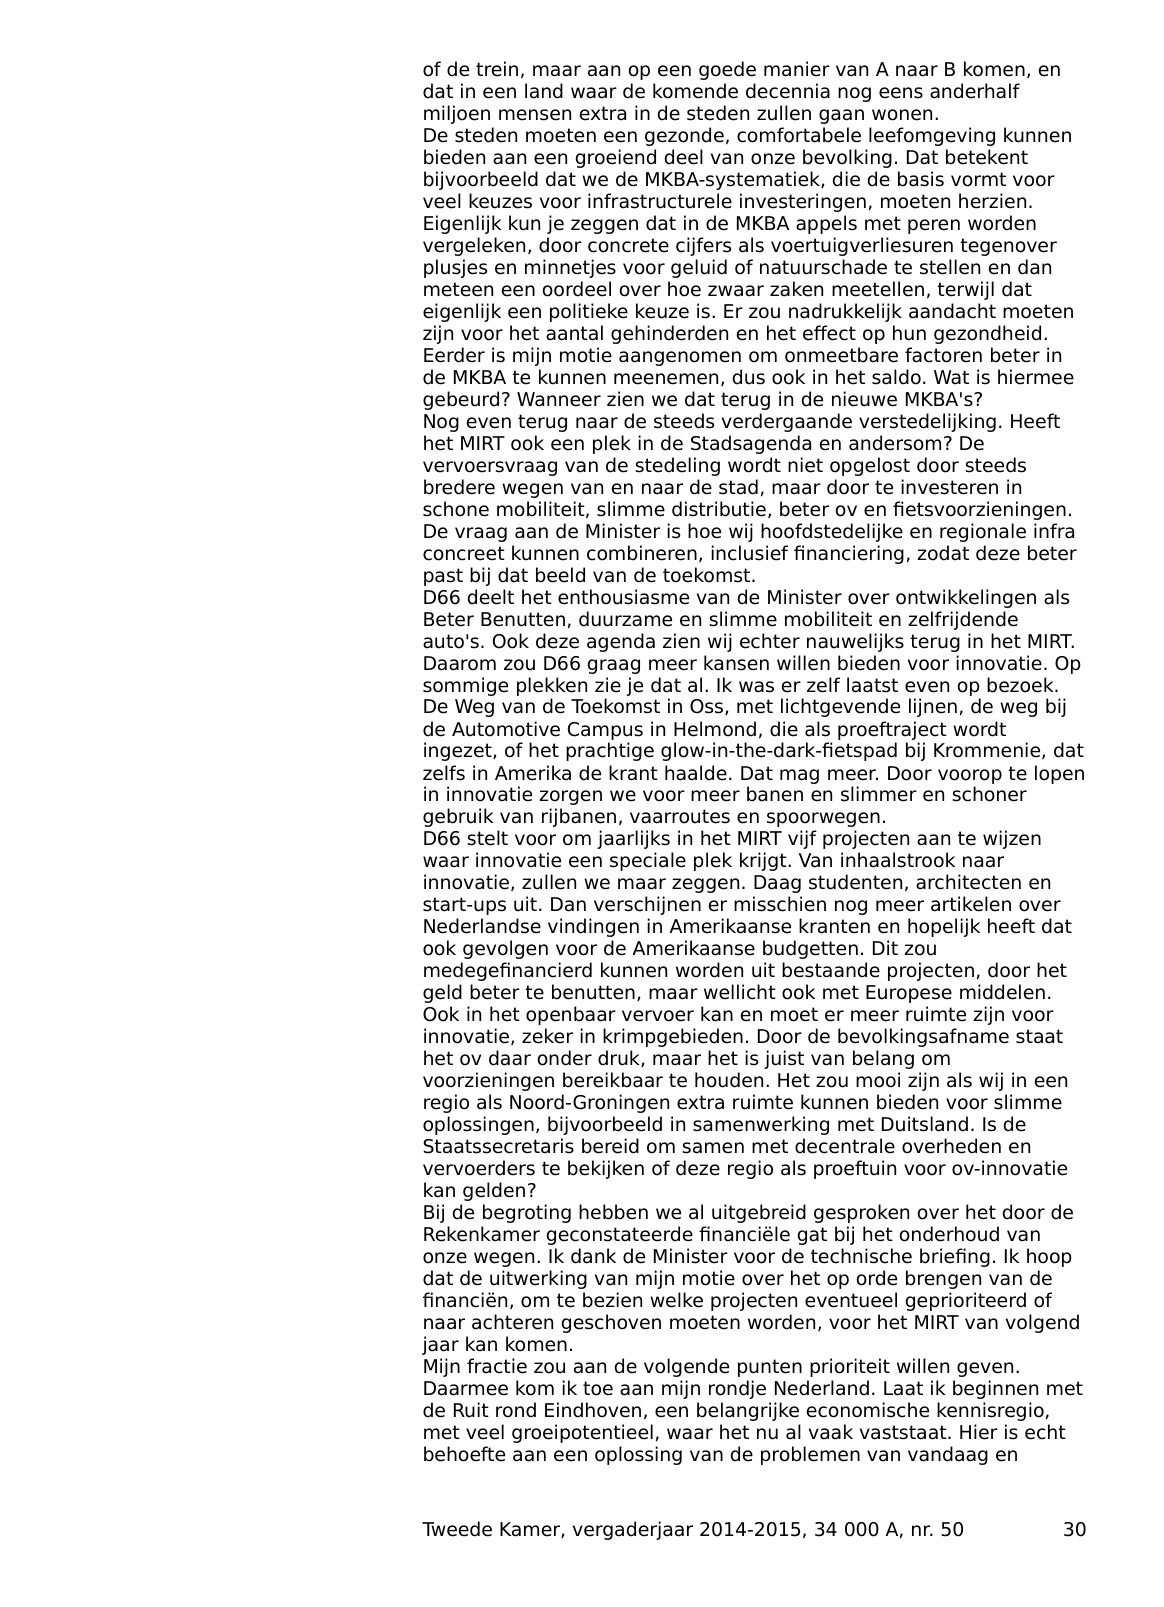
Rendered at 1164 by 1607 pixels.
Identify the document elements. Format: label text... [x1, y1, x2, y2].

text D66 stelt voor om jaarlijks in het MIRT vijf projecten aan te wijzen waar innovatie een speciale plek krijgt. Van inhaalstrook naar innovatie, zullen we maar zeggen. Daag studenten, architecten en start-ups uit. Dan verschijnen er misschien nog meer artikelen over Nederlandse vindingen in Amerikaanse kranten en hopelijk heeft dat ook gevolgen voor de Amerikaanse budgetten. Dit zou medegefinancierd kunnen worden uit bestaande projecten, door het geld beter te benutten, maar wellicht ook met Europese middelen. [422, 828, 1087, 1004]
text Bij de begroting hebben we al uitgebreid gesproken over het door de Rekenkamer geconstateerde financiële gat bij het onderhoud van onze wegen. Ik dank de Minister voor de technische briefing. Ik hoop dat de uitwerking van mijn motie over het op orde brengen van de financiën, om te bezien welke projecten eventueel geprioriteerd of naar achteren geschoven moeten worden, voor het MIRT van volgend jaar kan komen. [422, 1202, 1087, 1356]
text of de trein, maar aan op een goede manier van A naar B komen, en dat in een land waar de komende decennia nog eens anderhalf miljoen mensen extra in de steden zullen gaan wonen. [422, 59, 1087, 125]
text Ook in het openbaar vervoer kan en moet er meer ruimte zijn voor innovatie, zeker in krimpgebieden. Door de bevolkingsafname staat het ov daar onder druk, maar het is juist van belang om voorzieningen bereikbaar te houden. Het zou mooi zijn als wij in een regio als Noord-Groningen extra ruimte kunnen bieden voor slimme oplossingen, bijvoorbeeld in samenwerking met Duitsland. Is de Staatssecretaris bereid om samen met decentrale overheden en vervoerders te bekijken of deze regio als proeftuin voor ov-innovatie kan gelden? [422, 1004, 1087, 1202]
text Mijn fractie zou aan de volgende punten prioriteit willen geven. Daarmee kom ik toe aan mijn rondje Nederland. Laat ik beginnen met de Ruit rond Eindhoven, een belangrijke economische kennisregio, met veel groeipotentieel, waar het nu al vaak vaststaat. Hier is echt behoefte aan een oplossing van de problemen van vandaag en [422, 1356, 1087, 1466]
text D66 deelt het enthousiasme van de Minister over ontwikkelingen als Beter Benutten, duurzame en slimme mobiliteit en zelfrijdende auto's. Ook deze agenda zien wij echter nauwelijks terug in het MIRT. Daarom zou D66 graag meer kansen willen bieden voor innovatie. Op sommige plekken zie je dat al. Ik was er zelf laatst even op bezoek. De Weg van de Toekomst in Oss, met lichtgevende lijnen, de weg bij de Automotive Campus in Helmond, die als proeftraject wordt ingezet, of het prachtige glow-in-the-dark-fietspad bij Krommenie, dat zelfs in Amerika de krant haalde. Dat mag meer. Door voorop te lopen in innovatie zorgen we voor meer banen en slimmer en schoner gebruik van rijbanen, vaarroutes en spoorwegen. [422, 587, 1087, 828]
text De steden moeten een gezonde, comfortabele leefomgeving kunnen bieden aan een groeiend deel van onze bevolking. Dat betekent bijvoorbeeld dat we de MKBA-systematiek, die de basis vormt voor veel keuzes voor infrastructurele investeringen, moeten herzien. Eigenlijk kun je zeggen dat in de MKBA appels met peren worden vergeleken, door concrete cijfers als voertuigverliesuren tegenover plusjes en minnetjes voor geluid of natuurschade te stellen en dan meteen een oordeel over hoe zwaar zaken meetellen, terwijl dat eigenlijk een politieke keuze is. Er zou nadrukkelijk aandacht moeten zijn voor het aantal gehinderden en het effect op hun gezondheid. Eerder is mijn motie aangenomen om onmeetbare factoren beter in de MKBA te kunnen meenemen, dus ook in het saldo. Wat is hiermee gebeurd? Wanneer zien we dat terug in de nieuwe MKBA's? [422, 125, 1087, 411]
text Nog even terug naar de steeds verdergaande verstedelijking. Heeft het MIRT ook een plek in de Stadsagenda en andersom? De vervoersvraag van de stedeling wordt niet opgelost door steeds bredere wegen van en naar de stad, maar door te investeren in schone mobiliteit, slimme distributie, beter ov en fietsvoorzieningen. De vraag aan de Minister is hoe wij hoofdstedelijke en regionale infra concreet kunnen combineren, inclusief financiering, zodat deze beter past bij dat beeld van de toekomst. [422, 411, 1087, 587]
